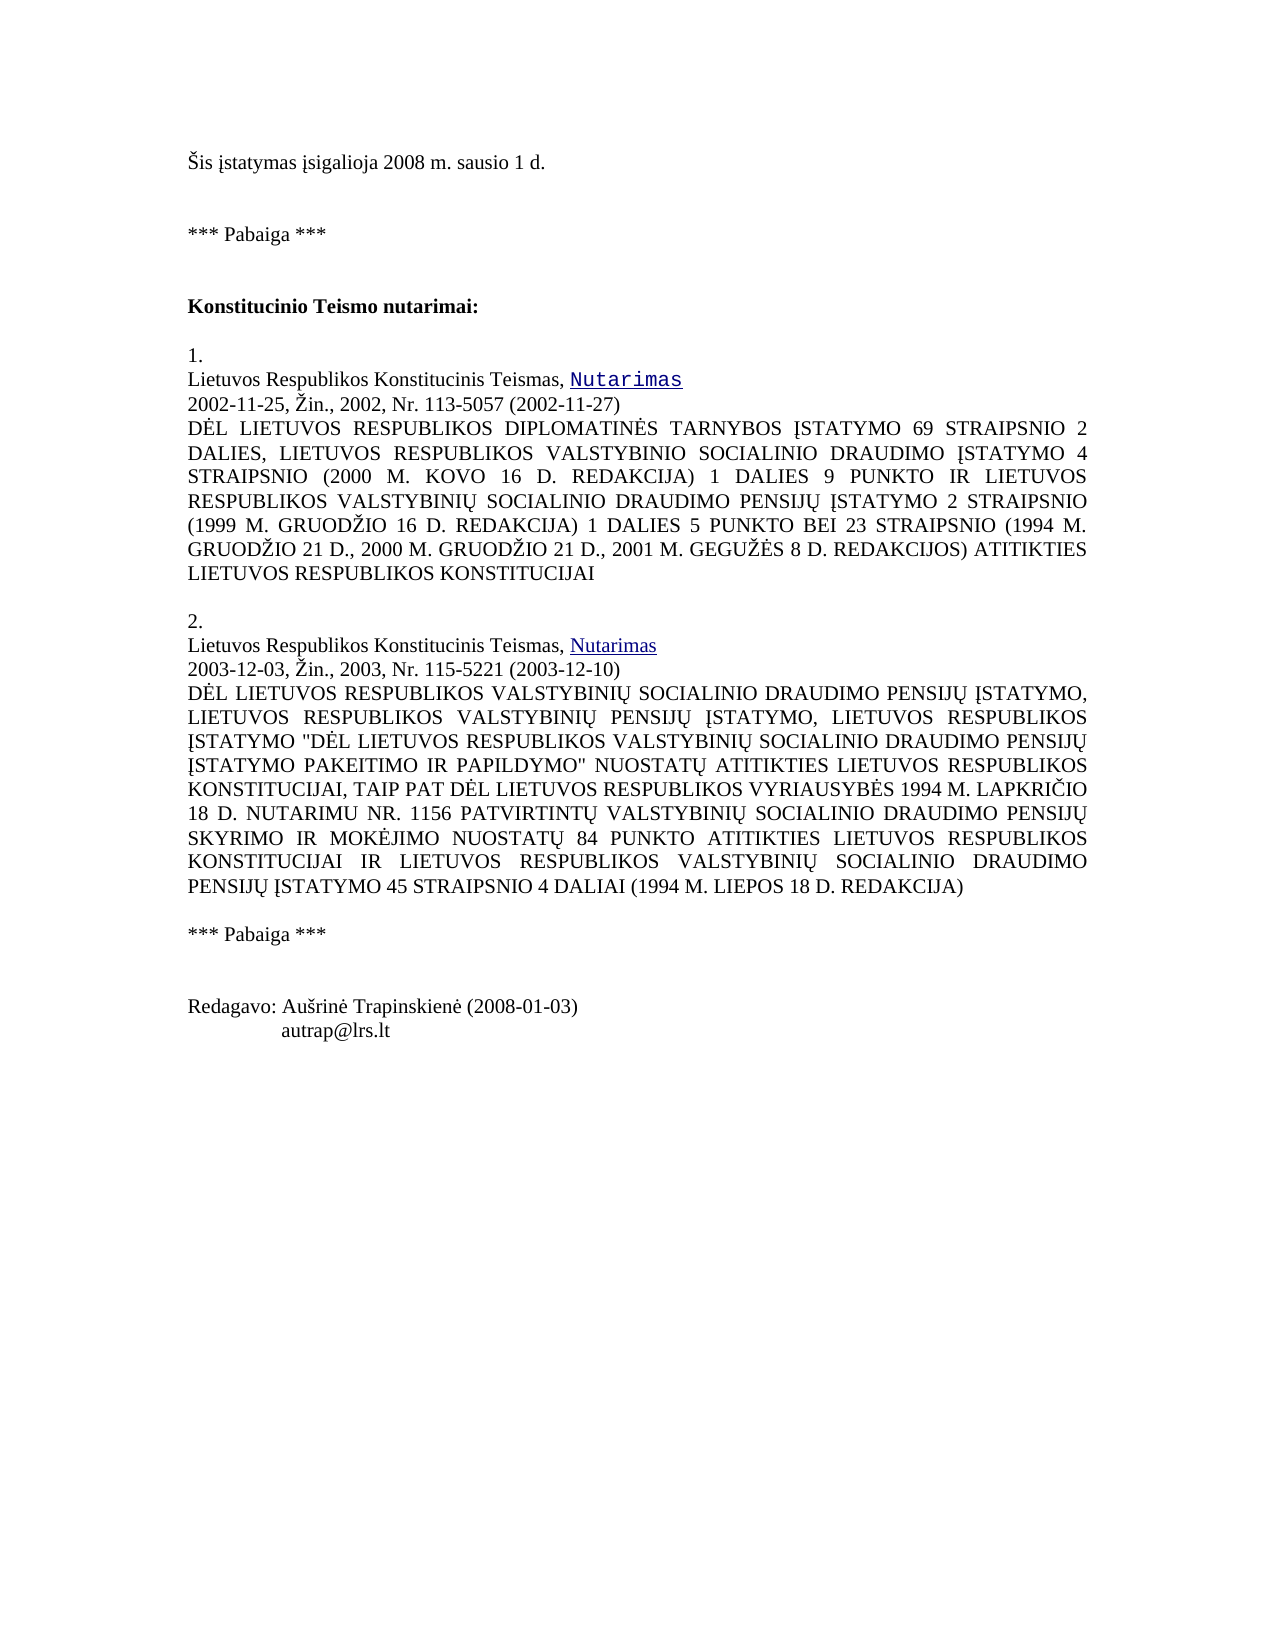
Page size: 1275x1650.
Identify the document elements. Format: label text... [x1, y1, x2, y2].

text 2002-11-25, Žin., 2002, Nr. 113-5057 (2002-11-27) [187, 392, 1088, 416]
text 2. [187, 609, 1088, 633]
text Konstitucinio Teismo nutarimai: [187, 294, 1088, 318]
text *** Pabaiga *** [187, 222, 1087, 246]
text Lietuvos Respublikos Konstitucinis Teismas, Nutarimas [187, 633, 1088, 657]
text Redagavo: Aušrinė Trapinskienė (2008-01-03) [187, 994, 1087, 1018]
text autrap@lrs.lt [187, 1018, 1087, 1042]
text 1. [187, 342, 1088, 367]
text Lietuvos Respublikos Konstitucinis Teismas, Nutarimas [187, 367, 1088, 392]
text 2003-12-03, Žin., 2003, Nr. 115-5221 (2003-12-10) [187, 657, 1088, 681]
text DĖL LIETUVOS RESPUBLIKOS VALSTYBINIŲ SOCIALINIO DRAUDIMO PENSIJŲ ĮSTATYMO, LIETUVOS RESPUBLIKOS VALSTYBINIŲ PENSIJŲ ĮSTATYMO, LIETUVOS RESPUBLIKOS ĮSTATYMO "DĖL LIETUVOS RESPUBLIKOS VALSTYBINIŲ SOCIALINIO DRAUDIMO PENSIJŲ ĮSTATYMO PAKEITIMO IR PAPILDYMO" NUOSTATŲ ATITIKTIES LIETUVOS RESPUBLIKOS KONSTITUCIJAI, TAIP PAT DĖL LIETUVOS RESPUBLIKOS VYRIAUSYBĖS 1994 M. LAPKRIČIO 18 D. NUTARIMU NR. 1156 PATVIRTINTŲ VALSTYBINIŲ SOCIALINIO DRAUDIMO PENSIJŲ SKYRIMO IR MOKĖJIMO NUOSTATŲ 84 PUNKTO ATITIKTIES LIETUVOS RESPUBLIKOS KONSTITUCIJAI IR LIETUVOS RESPUBLIKOS VALSTYBINIŲ SOCIALINIO DRAUDIMO PENSIJŲ ĮSTATYMO 45 STRAIPSNIO 4 DALIAI (1994 M. LIEPOS 18 D. REDAKCIJA) [187, 681, 1088, 898]
text DĖL LIETUVOS RESPUBLIKOS DIPLOMATINĖS TARNYBOS ĮSTATYMO 69 STRAIPSNIO 2 DALIES, LIETUVOS RESPUBLIKOS VALSTYBINIO SOCIALINIO DRAUDIMO ĮSTATYMO 4 STRAIPSNIO (2000 M. KOVO 16 D. REDAKCIJA) 1 DALIES 9 PUNKTO IR LIETUVOS RESPUBLIKOS VALSTYBINIŲ SOCIALINIO DRAUDIMO PENSIJŲ ĮSTATYMO 2 STRAIPSNIO (1999 M. GRUODŽIO 16 D. REDAKCIJA) 1 DALIES 5 PUNKTO BEI 23 STRAIPSNIO (1994 M. GRUODŽIO 21 D., 2000 M. GRUODŽIO 21 D., 2001 M. GEGUŽĖS 8 D. REDAKCIJOS) ATITIKTIES LIETUVOS RESPUBLIKOS KONSTITUCIJAI [187, 416, 1088, 585]
text *** Pabaiga *** [187, 922, 1087, 946]
text Šis įstatymas įsigalioja 2008 m. sausio 1 d. [187, 150, 1087, 174]
